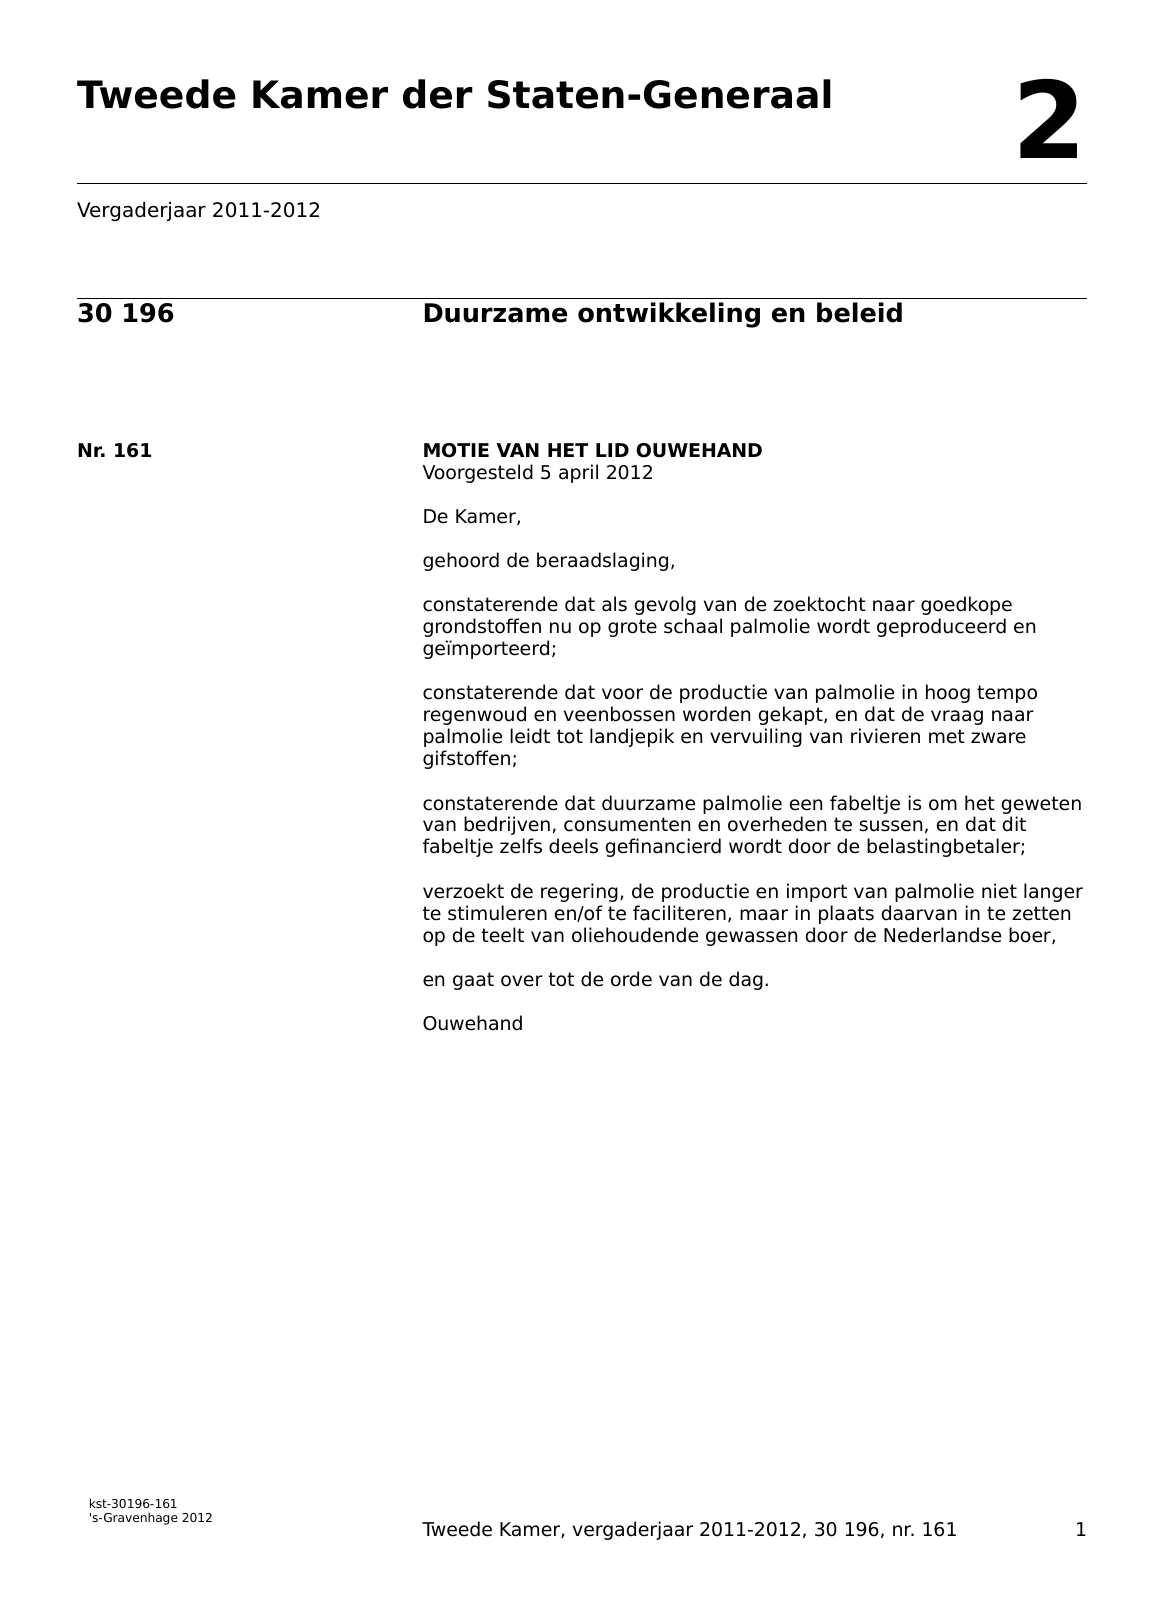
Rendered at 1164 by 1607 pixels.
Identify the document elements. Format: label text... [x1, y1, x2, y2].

text en gaat over tot de orde van de dag. [422, 969, 1087, 991]
text Ouwehand [422, 1013, 1087, 1035]
table_header Tweede Kamer der Staten-Generaal [77, 59, 886, 183]
text constaterende dat duurzame palmolie een fabeltje is om het geweten van bedrijven, consumenten en overheden te sussen, en dat dit fabeltje zelfs deels gefinancierd wordt door de belastingbetaler; [422, 792, 1087, 858]
text gehoord de beraadslaging, [422, 550, 1087, 572]
text kst-30196-161 [88, 1497, 323, 1511]
text Voorgesteld 5 april 2012 [422, 462, 1087, 484]
table_cell Vergaderjaar 2011-2012 [77, 184, 1087, 298]
text 's-Gravenhage 2012 [88, 1511, 323, 1525]
subtitle 30 196 Duurzame ontwikkeling en beleid [77, 299, 1087, 329]
table_header 2 [886, 59, 1087, 183]
text constaterende dat voor de productie van palmolie in hoog tempo regenwoud en veenbossen worden gekapt, en dat de vraag naar palmolie leidt tot landjepik en vervuiling van rivieren met zware gifstoffen; [422, 682, 1087, 770]
text verzoekt de regering, de productie en import van palmolie niet langer te stimuleren en/of te faciliteren, maar in plaats daarvan in te zetten op de teelt van oliehoudende gewassen door de Nederlandse boer, [422, 881, 1087, 946]
subtitle Nr. 161 MOTIE VAN HET LID OUWEHAND [77, 440, 1087, 462]
text De Kamer, [422, 506, 1087, 528]
text constaterende dat als gevolg van de zoektocht naar goedkope grondstoffen nu op grote schaal palmolie wordt geproduceerd en geïmporteerd; [422, 594, 1087, 660]
